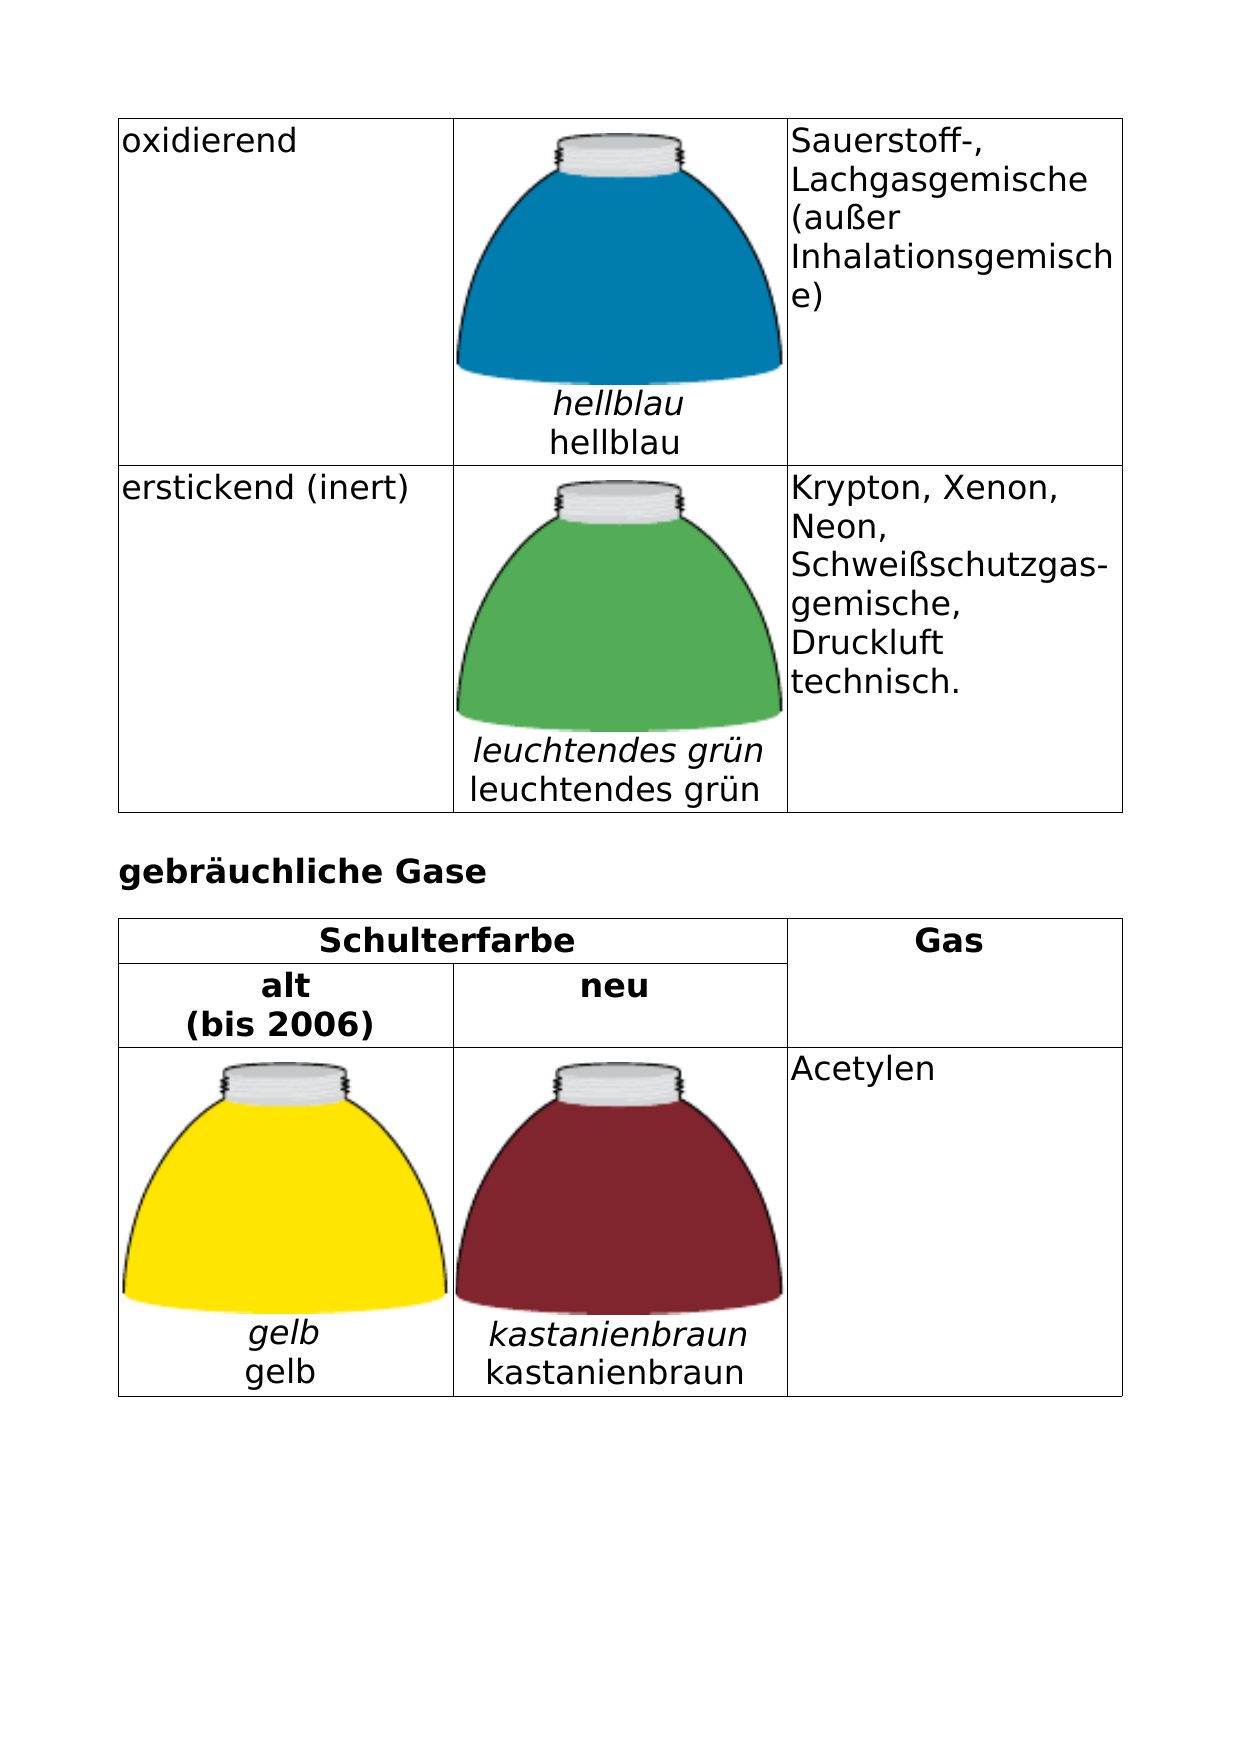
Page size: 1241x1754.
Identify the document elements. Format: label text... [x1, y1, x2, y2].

table_cell leuchtendes grün [454, 466, 787, 812]
picture [455, 1062, 785, 1315]
table_cell alt (bis 2006) [119, 964, 453, 1047]
table_cell oxidierend [119, 119, 453, 465]
picture [121, 1062, 450, 1314]
table_cell erstickend (inert) [119, 466, 453, 812]
table_header Schulterfarbe [119, 919, 787, 963]
table_cell kastanienbraun [454, 1048, 787, 1396]
table_cell hellblau [454, 119, 787, 465]
table_cell Acetylen [788, 1048, 1122, 1396]
table_cell Sauerstoff-, Lachgasgemische (außer Inhalationsgemische) [788, 119, 1122, 465]
picture [455, 133, 785, 385]
table_cell neu [454, 964, 787, 1047]
subtitle gebräuchliche Gase [118, 852, 1122, 891]
table_header Gas [788, 919, 1122, 1047]
picture [455, 480, 785, 732]
table_cell gelb [119, 1048, 453, 1396]
table_cell Krypton, Xenon, Neon, Schweißschutzgas­gemische, Druckluft technisch. [788, 466, 1122, 812]
